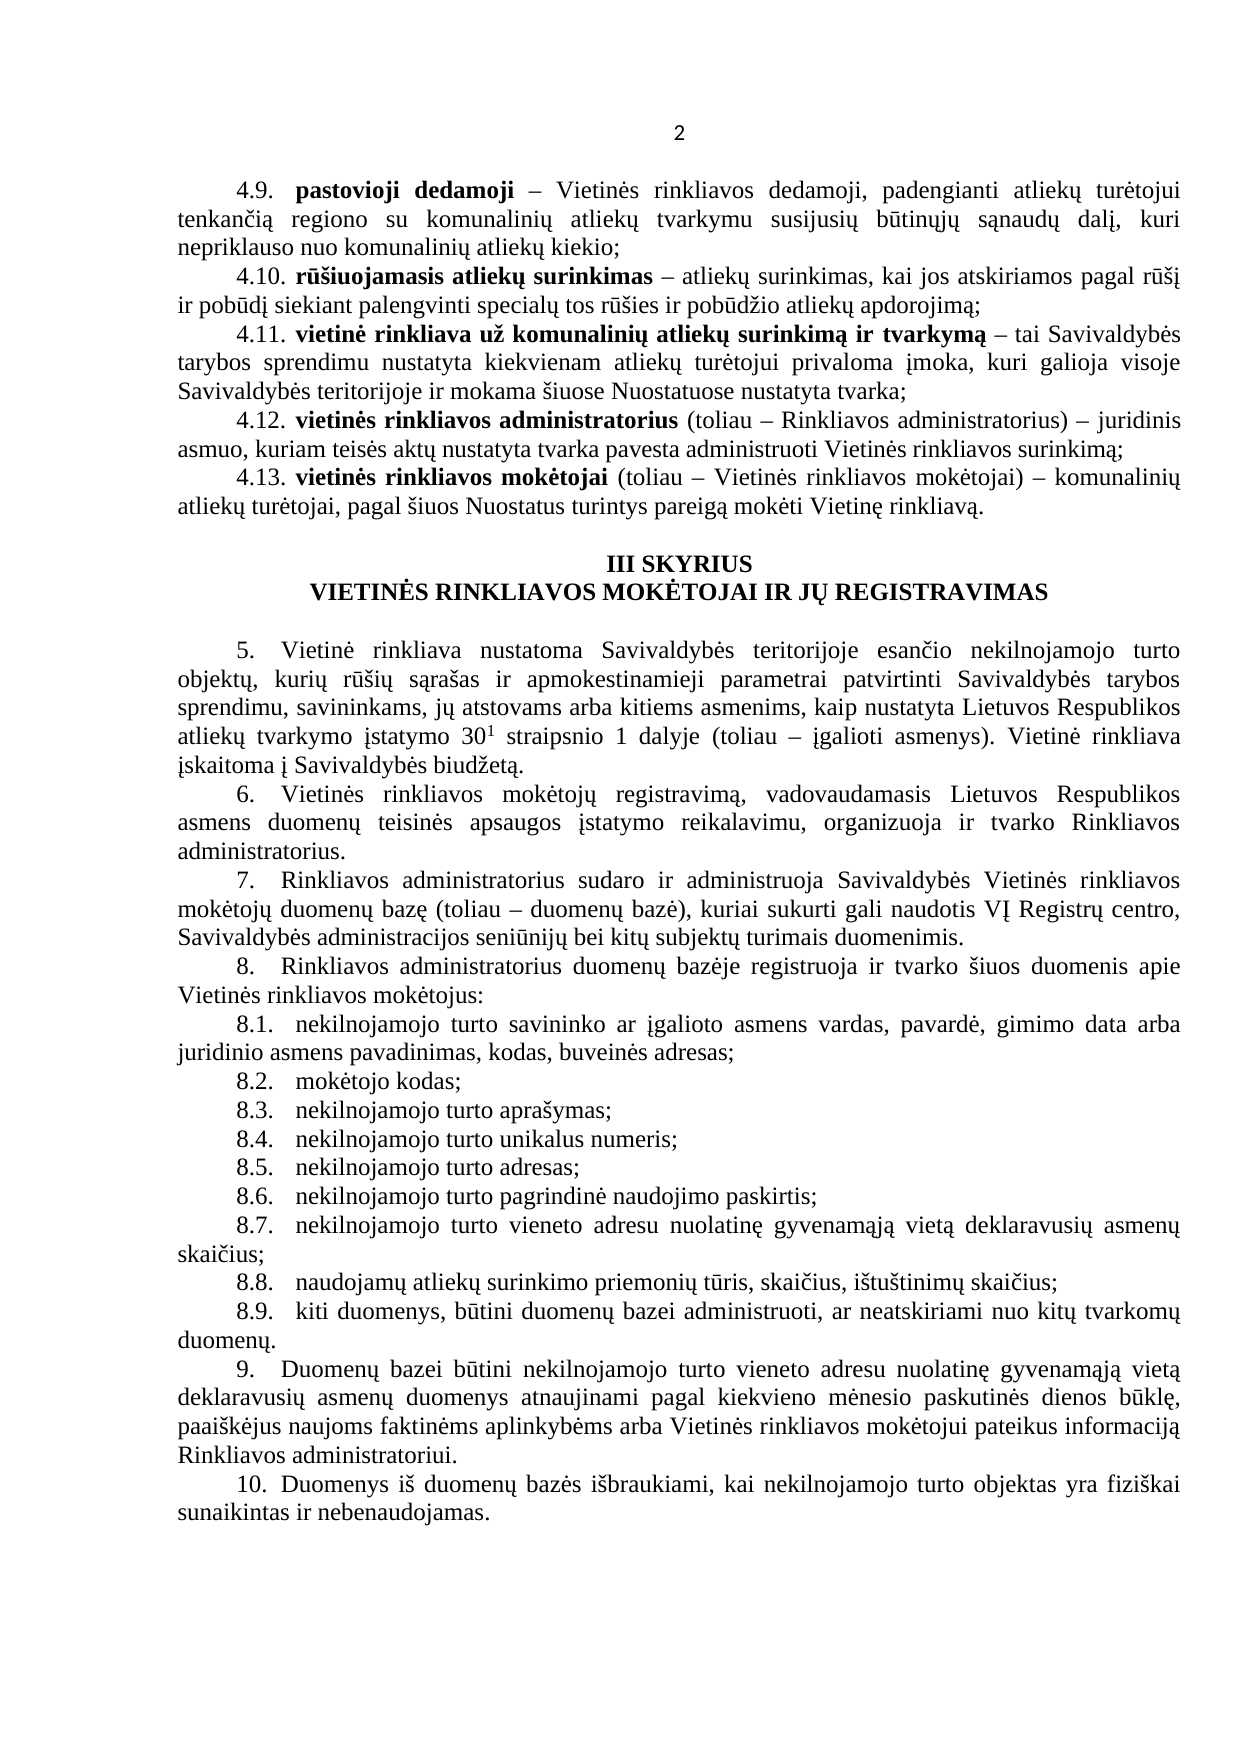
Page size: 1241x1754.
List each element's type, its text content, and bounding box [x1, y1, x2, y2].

text 5. Vietinė rinkliava nustatoma Savivaldybės teritorijoje esančio nekilnojamojo turto objektų, kurių rūšių sąrašas ir apmokestinamieji parametrai patvirtinti Savivaldybės tarybos sprendimu, savininkams, jų atstovams arba kitiems asmenims, kaip nustatyta Lietuvos Respublikos atliekų tvarkymo įstatymo 301 straipsnio 1 dalyje (toliau – įgalioti asmenys). Vietinė rinkliava įskaitoma į Savivaldybės biudžetą. [177, 635, 1181, 779]
text 8.3. nekilnojamojo turto aprašymas; [177, 1095, 1181, 1124]
text 8. Rinkliavos administratorius duomenų bazėje registruoja ir tvarko šiuos duomenis apie Vietinės rinkliavos mokėtojus: [177, 951, 1181, 1009]
text 8.6. nekilnojamojo turto pagrindinė naudojimo paskirtis; [177, 1181, 1181, 1210]
text 8.2. mokėtojo kodas; [177, 1066, 1181, 1095]
text 4.12. vietinės rinkliavos administratorius (toliau – Rinkliavos administratorius) – juridinis asmuo, kuriam teisės aktų nustatyta tvarka pavesta administruoti Vietinės rinkliavos surinkimą; [177, 405, 1181, 462]
text 9. Duomenų bazei būtini nekilnojamojo turto vieneto adresu nuolatinę gyvenamąją vietą deklaravusių asmenų duomenys atnaujinami pagal kiekvieno mėnesio paskutinės dienos būklę, paaiškėjus naujoms faktinėms aplinkybėms arba Vietinės rinkliavos mokėtojui pateikus informaciją Rinkliavos administratoriui. [177, 1354, 1181, 1469]
text 4.13. vietinės rinkliavos mokėtojai (toliau – Vietinės rinkliavos mokėtojai) – komunalinių atliekų turėtojai, pagal šiuos Nuostatus turintys pareigą mokėti Vietinę rinkliavą. [177, 462, 1181, 520]
text 8.9. kiti duomenys, būtini duomenų bazei administruoti, ar neatskiriami nuo kitų tvarkomų duomenų. [177, 1296, 1181, 1354]
text 8.5. nekilnojamojo turto adresas; [177, 1152, 1181, 1181]
text III SKYRIUS [177, 549, 1181, 577]
text 4.11. vietinė rinkliava už komunalinių atliekų surinkimą ir tvarkymą – tai Savivaldybės tarybos sprendimu nustatyta kiekvienam atliekų turėtojui privaloma įmoka, kuri galioja visoje Savivaldybės teritorijoje ir mokama šiuose Nuostatuose nustatyta tvarka; [177, 319, 1181, 405]
text VIETINĖS RINKLIAVOS MOKĖTOJAI IR JŲ REGISTRAVIMAS [177, 577, 1181, 606]
text 4.10. rūšiuojamasis atliekų surinkimas – atliekų surinkimas, kai jos atskiriamos pagal rūšį ir pobūdį siekiant palengvinti specialų tos rūšies ir pobūdžio atliekų apdorojimą; [177, 261, 1181, 319]
text 10. Duomenys iš duomenų bazės išbraukiami, kai nekilnojamojo turto objektas yra fiziškai sunaikintas ir nebenaudojamas. [177, 1469, 1181, 1526]
text 8.7. nekilnojamojo turto vieneto adresu nuolatinę gyvenamąją vietą deklaravusių asmenų skaičius; [177, 1210, 1181, 1267]
text 8.8. naudojamų atliekų surinkimo priemonių tūris, skaičius, ištuštinimų skaičius; [177, 1267, 1181, 1296]
text 6. Vietinės rinkliavos mokėtojų registravimą, vadovaudamasis Lietuvos Respublikos asmens duomenų teisinės apsaugos įstatymo reikalavimu, organizuoja ir tvarko Rinkliavos administratorius. [177, 779, 1181, 865]
text 8.1. nekilnojamojo turto savininko ar įgalioto asmens vardas, pavardė, gimimo data arba juridinio asmens pavadinimas, kodas, buveinės adresas; [177, 1009, 1181, 1066]
text 4.9. pastovioji dedamoji – Vietinės rinkliavos dedamoji, padengianti atliekų turėtojui tenkančią regiono su komunalinių atliekų tvarkymu susijusių būtinųjų sąnaudų dalį, kuri nepriklauso nuo komunalinių atliekų kiekio; [177, 175, 1181, 261]
text 7. Rinkliavos administratorius sudaro ir administruoja Savivaldybės Vietinės rinkliavos mokėtojų duomenų bazę (toliau – duomenų bazė), kuriai sukurti gali naudotis VĮ Registrų centro, Savivaldybės administracijos seniūnijų bei kitų subjektų turimais duomenimis. [177, 865, 1181, 951]
text 8.4. nekilnojamojo turto unikalus numeris; [177, 1124, 1181, 1152]
